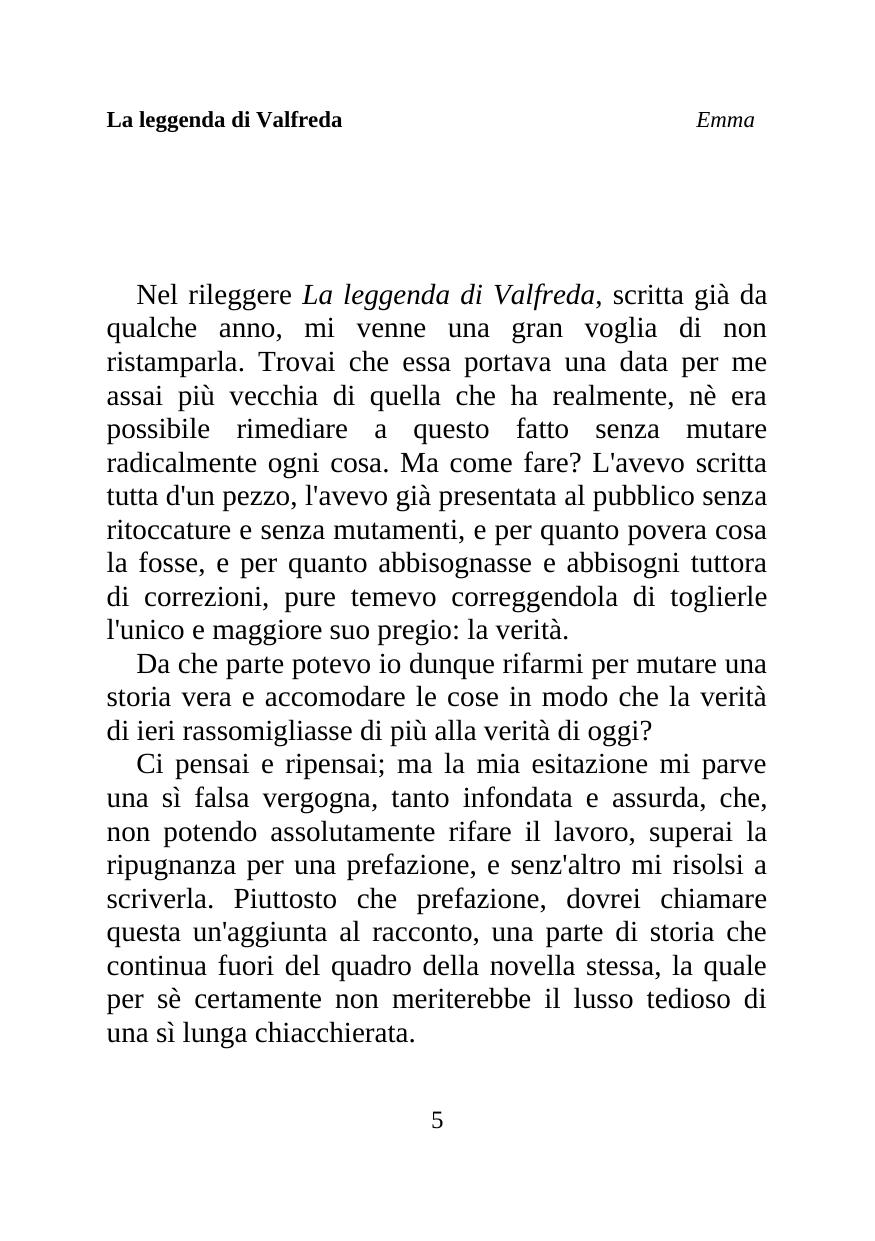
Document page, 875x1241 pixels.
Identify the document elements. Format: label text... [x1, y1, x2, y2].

text Ci pensai e ripensai; ma la mia esitazione mi parve una sì falsa vergogna, tanto infondata e assurda, che, non potendo assolutamente rifare il lavoro, superai la ripugnanza per una prefazione, e senz'altro mi risolsi a scriverla. Piuttosto che prefazione, dovrei chiamare questa un'aggiunta al racconto, una parte di storia che continua fuori del quadro della novella stessa, la quale per sè certamente non meriterebbe il lusso tedioso di una sì lunga chiacchierata. [106, 747, 768, 1048]
text Da che parte potevo io dunque rifarmi per mutare una storia vera e accomodare le cose in modo che la verità di ieri rassomigliasse di più alla verità di oggi? [106, 646, 768, 747]
text Nel rileggere La leggenda di Valfreda, scritta già da qualche anno, mi venne una gran voglia di non ristamparla. Trovai che essa portava una data per me assai più vecchia di quella che ha realmente, nè era possibile rimediare a questo fatto senza mutare radicalmente ogni cosa. Ma come fare? L'avevo scritta tutta d'un pezzo, l'avevo già presentata al pubblico senza ritoccature e senza mutamenti, e per quanto povera cosa la fosse, e per quanto abbisognasse e abbisogni tuttora di correzioni, pure temevo correggendola di toglierle l'unico e maggiore suo pregio: la verità. [106, 277, 768, 646]
